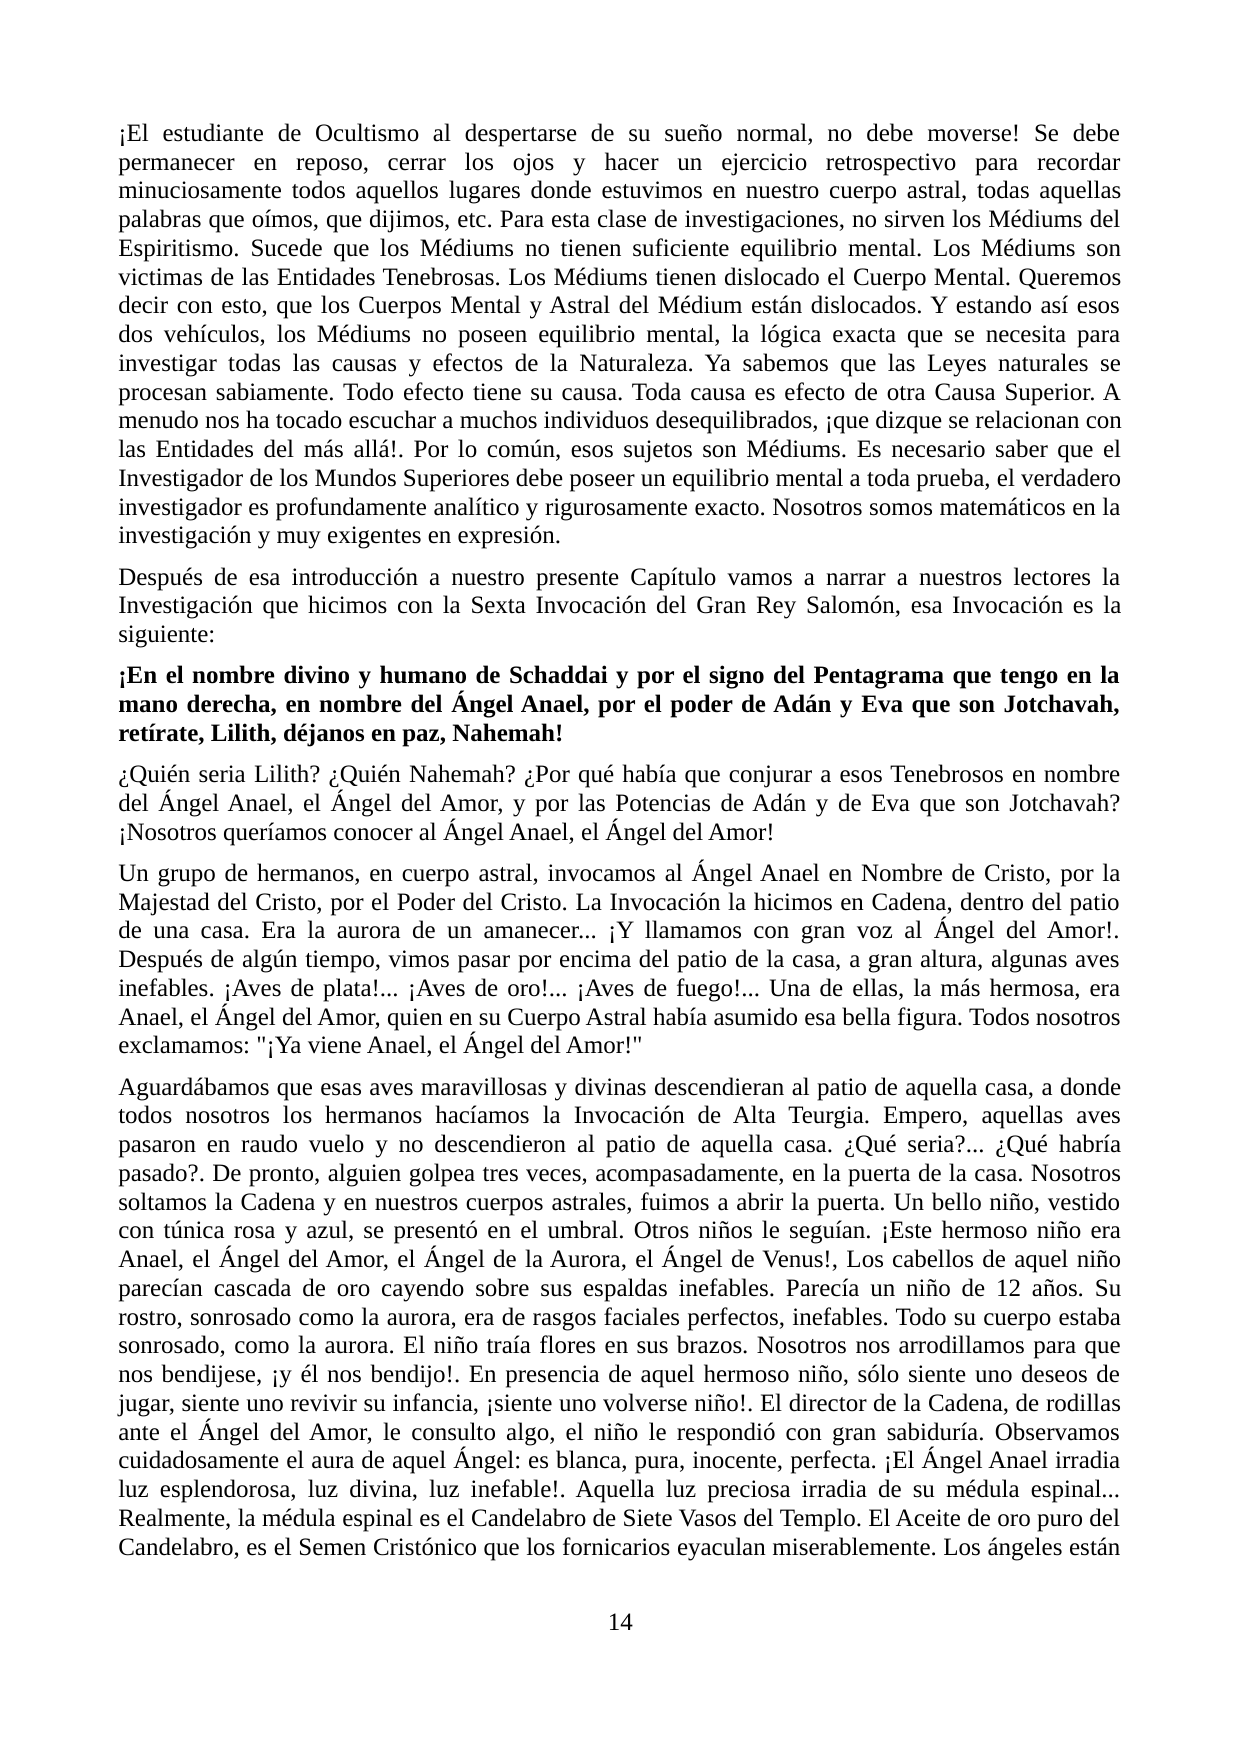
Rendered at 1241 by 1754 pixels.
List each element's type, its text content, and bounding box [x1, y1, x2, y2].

text Un grupo de hermanos, en cuerpo astral, invocamos al Ángel Anael en Nombre de Cristo, por la Majestad del Cristo, por el Poder del Cristo. La Invocación la hicimos en Cadena, dentro del patio de una casa. Era la aurora de un amanecer... ¡Y llamamos con gran voz al Ángel del Amor!. Después de algún tiempo, vimos pasar por encima del patio de la casa, a gran altura, algunas aves inefables. ¡Aves de plata!... ¡Aves de oro!... ¡Aves de fuego!... Una de ellas, la más hermosa, era Anael, el Ángel del Amor, quien en su Cuerpo Astral había asumido esa bella figura. Todos nosotros exclamamos: "¡Ya viene Anael, el Ángel del Amor!" [118, 858, 1122, 1059]
text ¿Quién seria Lilith? ¿Quién Nahemah? ¿Por qué había que conjurar a esos Tenebrosos en nombre del Ángel Anael, el Ángel del Amor, y por las Potencias de Adán y de Eva que son Jotchavah? ¡Nosotros queríamos conocer al Ángel Anael, el Ángel del Amor! [118, 759, 1122, 846]
text Aguardábamos que esas aves maravillosas y divinas descendieran al patio de aquella casa, a donde todos nosotros los hermanos hacíamos la Invocación de Alta Teurgia. Empero, aquellas aves pasaron en raudo vuelo y no descendieron al patio de aquella casa. ¿Qué seria?... ¿Qué habría pasado?. De pronto, alguien golpea tres veces, acompasadamente, en la puerta de la casa. Nosotros soltamos la Cadena y en nuestros cuerpos astrales, fuimos a abrir la puerta. Un bello niño, vestido con túnica rosa y azul, se presentó en el umbral. Otros niños le seguían. ¡Este hermoso niño era Anael, el Ángel del Amor, el Ángel de la Aurora, el Ángel de Venus!, Los cabellos de aquel niño parecían cascada de oro cayendo sobre sus espaldas inefables. Parecía un niño de 12 años. Su rostro, sonrosado como la aurora, era de rasgos faciales perfectos, inefables. Todo su cuerpo estaba sonrosado, como la aurora. El niño traía flores en sus brazos. Nosotros nos arrodillamos para que nos bendijese, ¡y él nos bendijo!. En presencia de aquel hermoso niño, sólo siente uno deseos de jugar, siente uno revivir su infancia, ¡siente uno volverse niño!. El director de la Cadena, de rodillas ante el Ángel del Amor, le consulto algo, el niño le respondió con gran sabiduría. Observamos cuidadosamente el aura de aquel Ángel: es blanca, pura, inocente, perfecta. ¡El Ángel Anael irradia luz esplendorosa, luz divina, luz inefable!. Aquella luz preciosa irradia de su médula espinal... Realmente, la médula espinal es el Candelabro de Siete Vasos del Templo. El Aceite de oro puro del Candelabro, es el Semen Cristónico que los fornicarios eyaculan miserablemente. Los ángeles están [118, 1072, 1122, 1561]
text Después de esa introducción a nuestro presente Capítulo vamos a narrar a nuestros lectores la Investigación que hicimos con la Sexta Invocación del Gran Rey Salomón, esa Invocación es la siguiente: [118, 562, 1122, 648]
text ¡En el nombre divino y humano de Schaddai y por el signo del Pentagrama que tengo en la mano derecha, en nombre del Ángel Anael, por el poder de Adán y Eva que son Jotchavah, retírate, Lilith, déjanos en paz, Nahemah! [118, 661, 1122, 747]
text ¡El estudiante de Ocultismo al despertarse de su sueño normal, no debe moverse! Se debe permanecer en reposo, cerrar los ojos y hacer un ejercicio retrospectivo para recordar minuciosamente todos aquellos lugares donde estuvimos en nuestro cuerpo astral, todas aquellas palabras que oímos, que dijimos, etc. Para esta clase de investigaciones, no sirven los Médiums del Espiritismo. Sucede que los Médiums no tienen suficiente equilibrio mental. Los Médiums son victimas de las Entidades Tenebrosas. Los Médiums tienen dislocado el Cuerpo Mental. Queremos decir con esto, que los Cuerpos Mental y Astral del Médium están dislocados. Y estando así esos dos vehículos, los Médiums no poseen equilibrio mental, la lógica exacta que se necesita para investigar todas las causas y efectos de la Naturaleza. Ya sabemos que las Leyes naturales se procesan sabiamente. Todo efecto tiene su causa. Toda causa es efecto de otra Causa Superior. A menudo nos ha tocado escuchar a muchos individuos desequilibrados, ¡que dizque se relacionan con las Entidades del más allá!. Por lo común, esos sujetos son Médiums. Es necesario saber que el Investigador de los Mundos Superiores debe poseer un equilibrio mental a toda prueba, el verdadero investigador es profundamente analítico y rigurosamente exacto. Nosotros somos matemáticos en la investigación y muy exigentes en expresión. [118, 118, 1122, 549]
